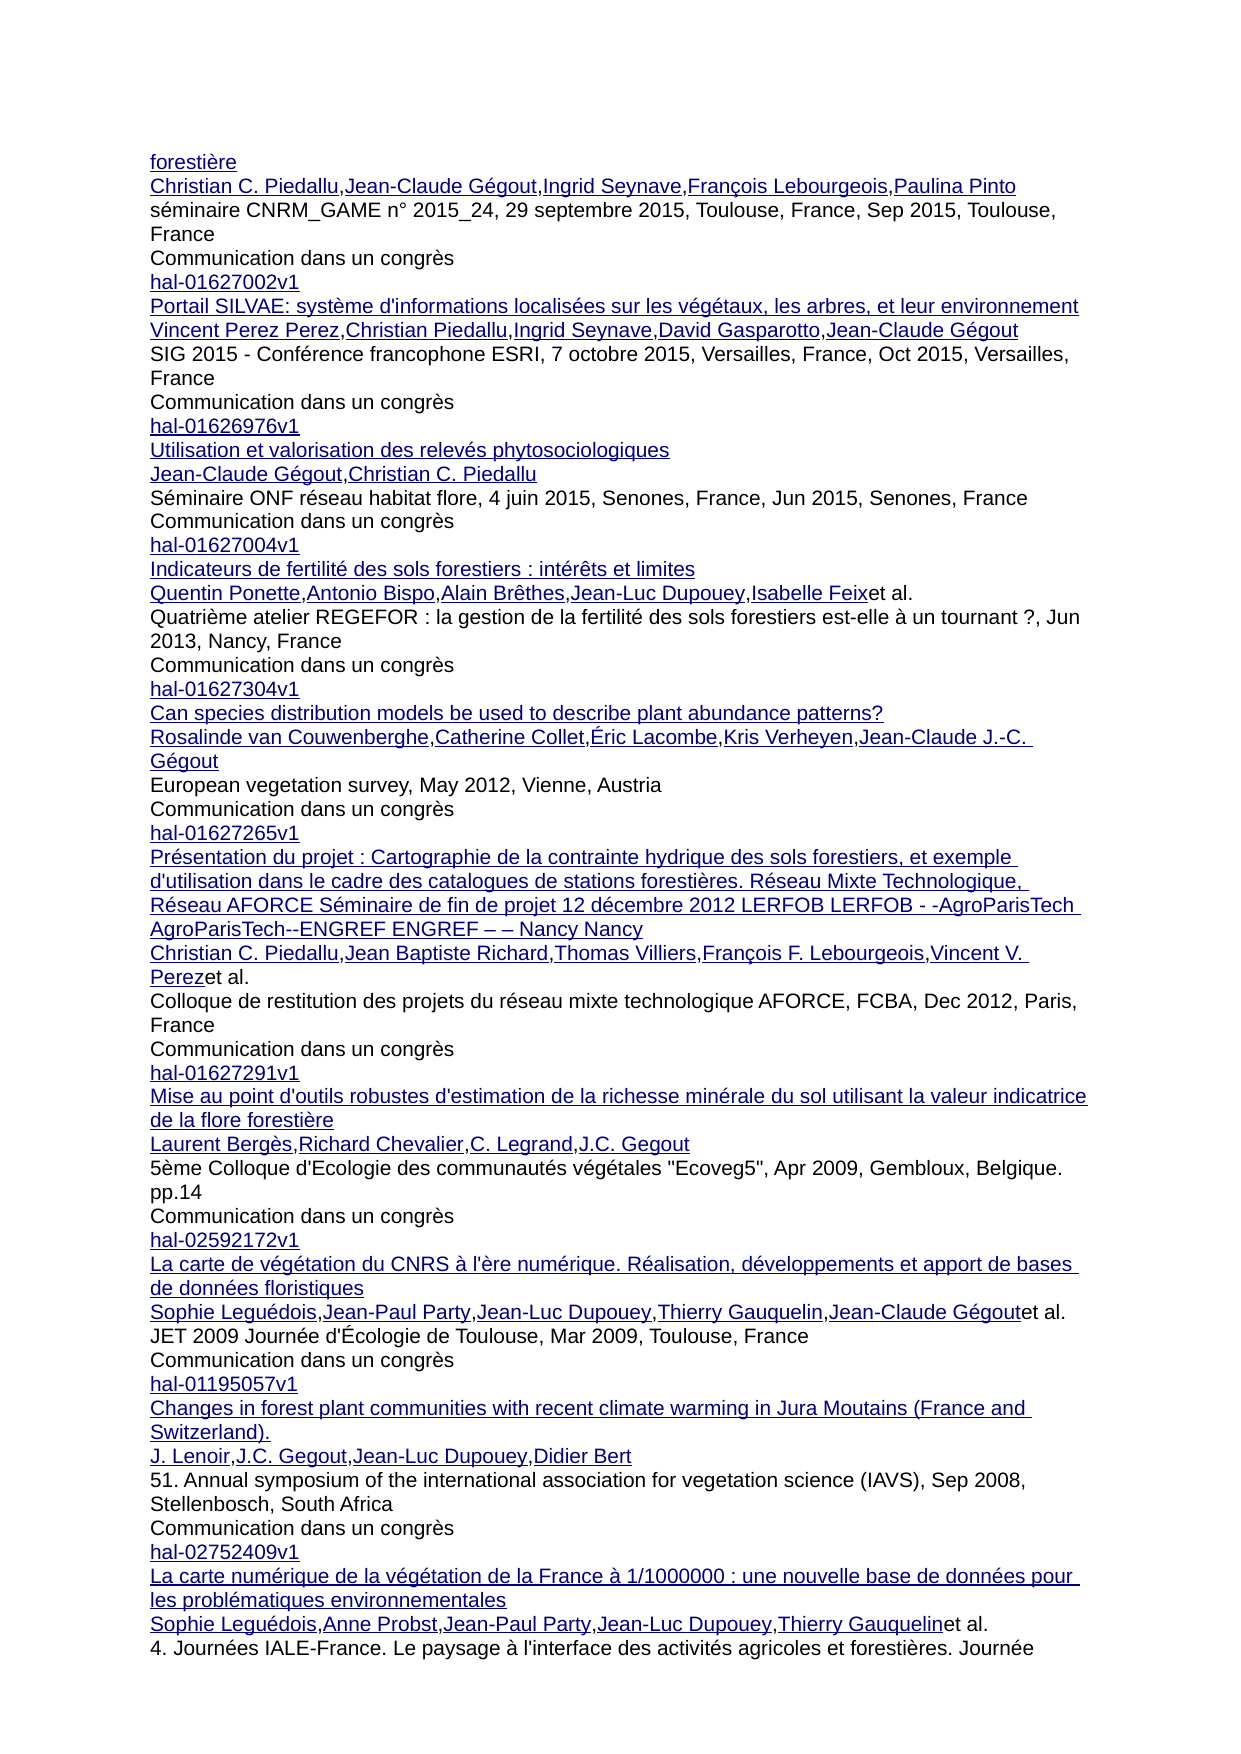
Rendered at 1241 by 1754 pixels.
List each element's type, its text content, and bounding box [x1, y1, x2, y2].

table_cell Mise au point d'outils robustes d'estimation de la richesse minérale du sol utilisant la valeur indicatrice de la flore forestière Laurent Bergès,Richard Chevalier,C. Legrand,J.C. Gegout 5ème Colloque d'Ecologie des communautés végétales "Ecoveg5", Apr 2009, Gembloux, Belgique. pp.14 Communication dans un congrès hal-02592172v1 [150, 1084, 1090, 1252]
table_cell Présentation du projet : Cartographie de la contrainte hydrique des sols forestiers, et exemple d'utilisation dans le cadre des catalogues de stations forestières. Réseau Mixte Technologique, Réseau AFORCE Séminaire de fin de projet 12 décembre 2012 LERFOB LERFOB - -AgroParisTech AgroParisTech--ENGREF ENGREF – – Nancy Nancy Christian C. Piedallu,Jean Baptiste Richard,Thomas Villiers,François F. Lebourgeois,Vincent V. Perezet al. Colloque de restitution des projets du réseau mixte technologique AFORCE, FCBA, Dec 2012, Paris, France Communication dans un congrès hal-01627291v1 [150, 845, 1090, 1084]
table_cell Can species distribution models be used to describe plant abundance patterns? Rosalinde van Couwenberghe,Catherine Collet,Éric Lacombe,Kris Verheyen,Jean-Claude J.-C. Gégout European vegetation survey, May 2012, Vienne, Austria Communication dans un congrès hal-01627265v1 [150, 701, 1090, 845]
table_cell Indicateurs de fertilité des sols forestiers : intérêts et limites Quentin Ponette,Antonio Bispo,Alain Brêthes,Jean-Luc Dupouey,Isabelle Feixet al. Quatrième atelier REGEFOR : la gestion de la fertilité des sols forestiers est-elle à un tournant ?, Jun 2013, Nancy, France Communication dans un congrès hal-01627304v1 [150, 557, 1090, 701]
table_cell Portail SILVAE: système d'informations localisées sur les végétaux, les arbres, et leur environnement Vincent Perez Perez,Christian Piedallu,Ingrid Seynave,David Gasparotto,Jean-Claude Gégout SIG 2015 - Conférence francophone ESRI, 7 octobre 2015, Versailles, France, Oct 2015, Versailles, France Communication dans un congrès hal-01626976v1 [150, 294, 1090, 437]
table_cell Changes in forest plant communities with recent climate warming in Jura Moutains (France and Switzerland). J. Lenoir,J.C. Gegout,Jean-Luc Dupouey,Didier Bert 51. Annual symposium of the international association for vegetation science (IAVS), Sep 2008, Stellenbosch, South Africa Communication dans un congrès hal-02752409v1 [150, 1396, 1090, 1563]
table_cell La carte numérique de la végétation de la France à 1/1000000 : une nouvelle base de données pour les problématiques environnementales Sophie Leguédois,Anne Probst,Jean-Paul Party,Jean-Luc Dupouey,Thierry Gauquelinet al. 4. Journées IALE-France. Le paysage à l'interface des activités agricoles et forestières. Journée [150, 1564, 1090, 1659]
table_cell forestière Christian C. Piedallu,Jean-Claude Gégout,Ingrid Seynave,François Lebourgeois,Paulina Pinto séminaire CNRM_GAME n° 2015_24, 29 septembre 2015, Toulouse, France, Sep 2015, Toulouse, France Communication dans un congrès hal-01627002v1 [150, 150, 1090, 294]
table_cell La carte de végétation du CNRS à l'ère numérique. Réalisation, développements et apport de bases de données floristiques Sophie Leguédois,Jean-Paul Party,Jean-Luc Dupouey,Thierry Gauquelin,Jean-Claude Gégoutet al. JET 2009 Journée d'Écologie de Toulouse, Mar 2009, Toulouse, France Communication dans un congrès hal-01195057v1 [150, 1252, 1090, 1396]
table_cell Utilisation et valorisation des relevés phytosociologiques Jean-Claude Gégout,Christian C. Piedallu Séminaire ONF réseau habitat flore, 4 juin 2015, Senones, France, Jun 2015, Senones, France Communication dans un congrès hal-01627004v1 [150, 438, 1090, 557]
